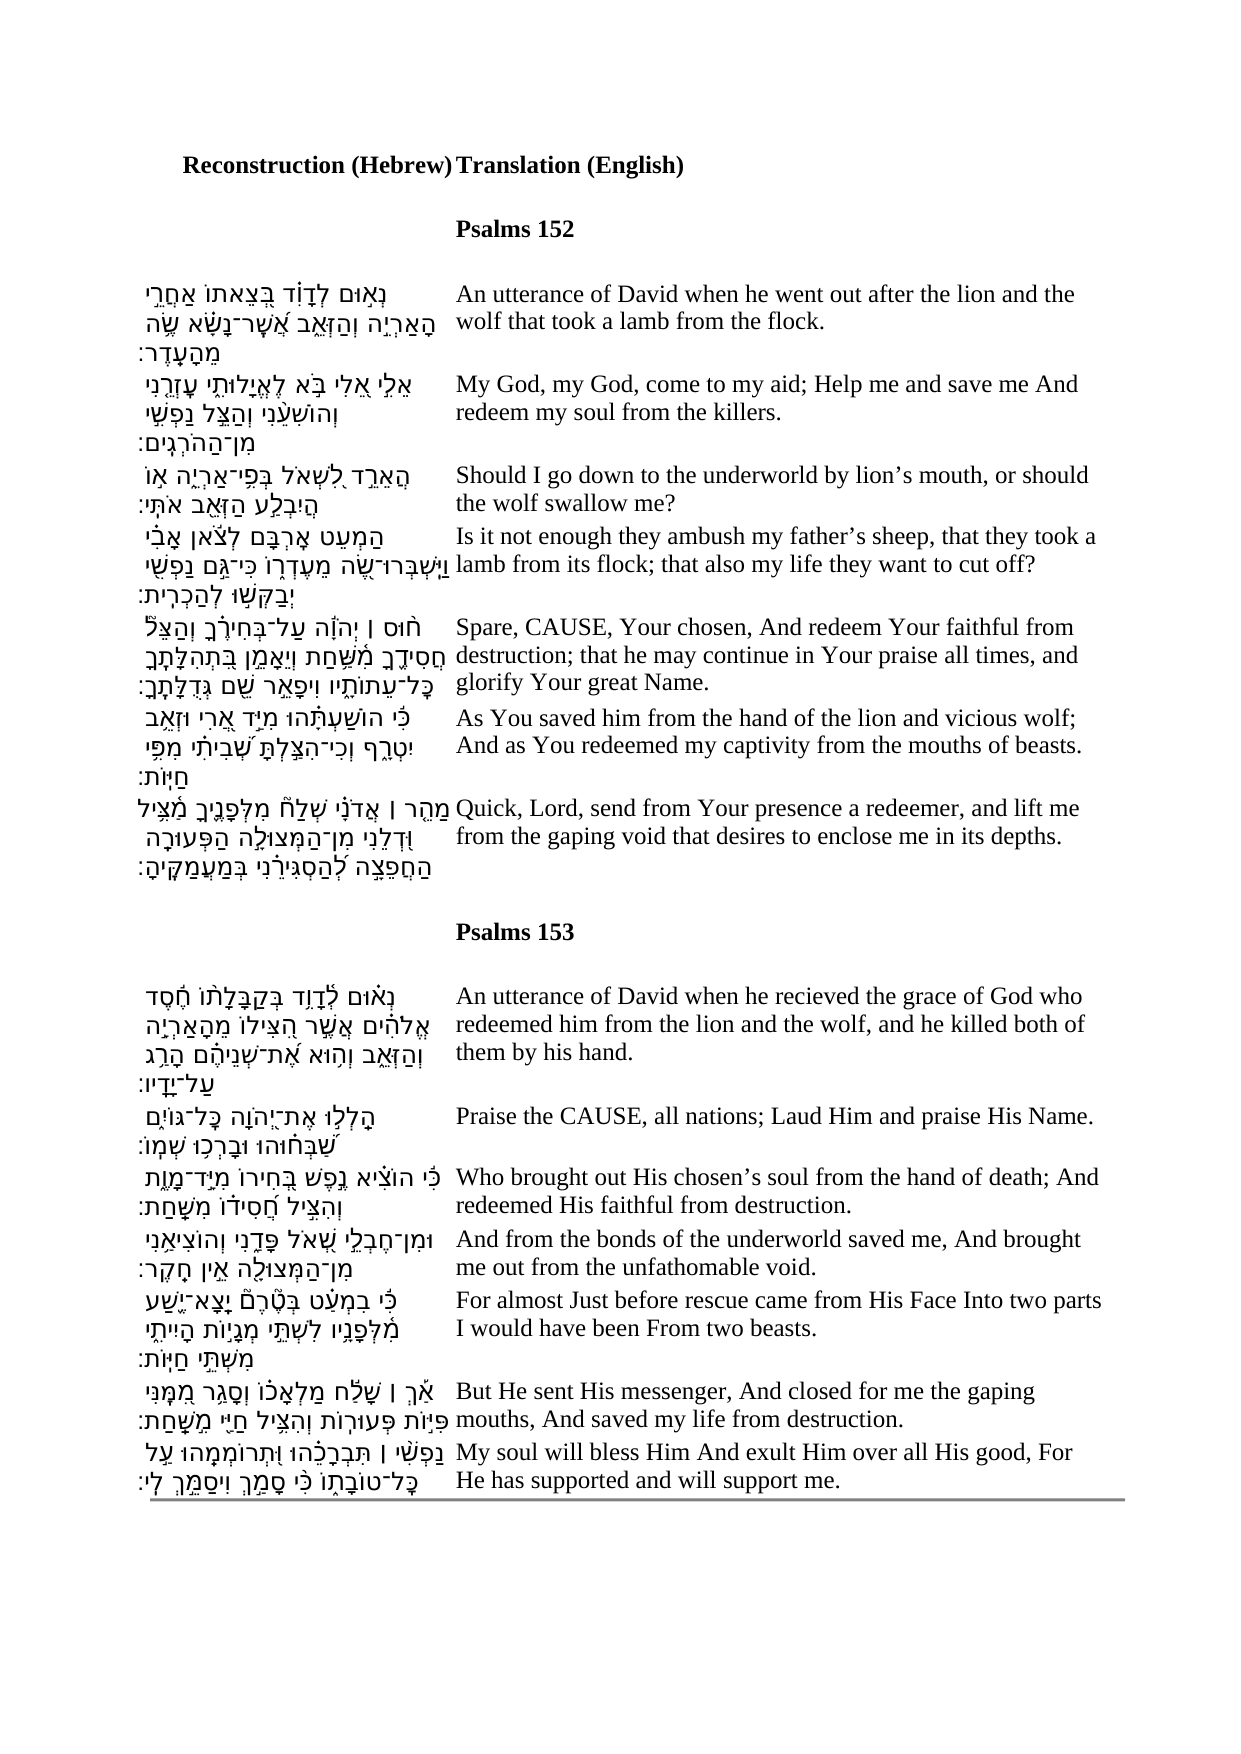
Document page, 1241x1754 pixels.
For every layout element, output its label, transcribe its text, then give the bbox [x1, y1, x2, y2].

table_cell And from the bonds of the underworld saved me, And brought me out from the unfathomable void. [454, 1223, 1105, 1285]
table_cell Quick, Lord, send from Your presence a redeemer, and lift me from the gaping void that desires to enclose me in its depths. [454, 793, 1105, 883]
table_header Reconstruction (Hebrew) [135, 150, 454, 181]
table_cell Is it not enough they ambush my father’s sheep, that they took a lamb from its flock; that also my life they want to cut off? [454, 521, 1105, 611]
table_cell For almost Just before rescue came from His Face Into two parts I would have been From two beasts. [454, 1285, 1105, 1375]
table_cell הַמְעֵט אׇרְבָּם לְצֹ֬אן אָבִ֗י וַיִּֽשְׁבְּרוּ־שֶׂ֭ה מֵעֶדְר֑וֹ כִּי־גַּ֣ם נַפְשִׁ֖י יְבַקְּשׁ֣וּ לְהַכְרִֽית׃ [135, 521, 454, 611]
table_cell אֵלִ֣י אֵ֭לִי בֹּ֣א לֶאֱיָלוּתִ֑י עׇזְרֵ֤נִי וְהוֹשִׁעֵ֨נִי וְהַצֵּ֣ל נַפְשִׁ֣י מִן־הַהֹרְגִֽים׃ [135, 369, 454, 459]
table_cell Should I go down to the underworld by lion’s mouth, or should the wolf swallow me? [454, 459, 1105, 521]
table_cell נְא֗וּם לְ֫דָוִ֥ד בְּקַבָּלָת֨וֹ חֶ֬סֶד אֱלֹהִ֗ים אֲשֶׁ֣ר הִ֭צִּילוֹ מֵהָאַרְיָ֣ה וְהַזְּאֵ֑ב וְה֥וּא אֶ֝ת־שְׁנֵיהֶ֗ם הָרַ֥ג עַל־יָדָֽיו׃ [135, 981, 454, 1100]
table_cell כִּ֬י הוֹשַׁעְתָּ֗הוּ מִיַּ֣ד אֲ֭רִי וּזְאֵ֥ב יִטְרָ֑ף וְכִי־הִצַּ֣לְתָּ שְׁ֝בִיתִ֗י מִפִּ֥י חַיּֽוֹת׃ [135, 702, 454, 793]
table_cell An utterance of David when he went out after the lion and the wolf that took a lamb from the flock. [454, 278, 1105, 369]
table_cell Praise the CAUSE, all nations; Laud Him and praise His Name. [454, 1100, 1105, 1162]
table_cell But He sent His messenger, And closed for me the gaping mouths, And saved my life from destruction. [454, 1375, 1105, 1437]
table_cell [135, 883, 454, 981]
table_cell An utterance of David when he recieved the grace of God who redeemed him from the lion and the wolf, and he killed both of them by his hand. [454, 981, 1105, 1100]
table_cell וּמִן־חֶבְלֵ֣י שְׁ֭אֹל פָּדַ֑נִי וְהוֹצִיאַ֥נִי מִן־הַמְּצוּלָ֖ה אֵ֣ין חֵֽקֶר׃ [135, 1223, 454, 1285]
table_cell My soul will bless Him And exult Him over all His good, For He has supported and will support me. [454, 1437, 1105, 1498]
table_cell נַפְשִׁ֨י ׀ תִּבְרָכֵ֗הוּ וּ֭תְרוֹמְמֵֽהוּ עַ֣ל כׇּל־טוֹבָת֑וֹ כִּ֨י סָמַ֣ךְ וִיסַמֵּ֣ךְ לִֽי׃ [135, 1437, 454, 1498]
table_cell My God, my God, come to my aid; Help me and save me And redeem my soul from the killers. [454, 369, 1105, 459]
table_cell [135, 181, 454, 278]
table_header Translation (English) [454, 150, 1105, 181]
table_cell Psalms 153 [454, 883, 1105, 981]
table_cell ח֨וּס ׀ יְהֹוָ֬ה עַל־בְּחִירֶ֗ךָ וְהַצֵּל֘ חֲסִידֶ֢ךָ מִ֫שַּׁ֥חַת וְיֵאָמֵ֣ן בִּ֭תְהִלָּתֶֽךָ כׇּל־עֵתוֹתָ֑יו וִיפָאֵ֣ר שֵׁ֖ם גְּדֻלָּתֶֽךָ׃ [135, 611, 454, 702]
table_cell נְא֣וּם לְדָוִ֗ד בְּ֭צֵאתוֹ אַחֲרֵ֣י הָאַרְיֵ֣ה וְהַזְּאֵ֑ב אֲ֝שֶֽׁר־נָשָׂ֗א שֶׂ֥ה מֵהָעֵֽדֶר׃ [135, 278, 454, 369]
table_cell מַהֵ֤ר ׀ אֲדֹנָ֗י שְׁלַח֘ מִלְּפָנֶ֢יךָ מַ֫צִּ֥יל וּ֭דְלֵנִי מִן־הַמְּצוּלָ֣ה הַפְּעוּרָֽה הַחֲפֵצָ֣ה לְ֝הַסְגִּירֵ֗נִי בְּמַעֲמַקֶּֽיהָ׃ [135, 793, 454, 883]
table_cell Psalms 152 [454, 181, 1105, 278]
table_cell כִּ֬י בִמְעַ֗ט בְּטֶ֘רֶם֘ יָֽצָא־יֶ֢שַׁע מִ֫לְּפָנָ֥יו לִשְׁתֵּ֣י מְגָי֣וֹת הָיִיתִ֑י מִשְּׁתֵּ֣י חַיּֽוֹת׃ [135, 1285, 454, 1375]
table_cell הַֽלְל֣וּ אֶת־יְ֭הֹוָה כׇּל־גּוֹיִ֑ם שַׁ֝בְּח֗וּהוּ וּבָרְכ֥וּ שְׁמֽוֹ׃ [135, 1100, 454, 1162]
table_cell הֲאֵרֵ֣ד לִ֭שְׁאֹל בְּפִ֥י־אַרְיֵ֑ה א֣וֹ הֲיִבְלַ֣ע הַזְּאֵ֖ב אֹתִּֽי׃ [135, 459, 454, 521]
table_cell אַ֡ךְ ׀ שָׁלַ֬ח מַלְאָכ֗וֹ וְסָגַ֥ר מִ֭מֶּֽנִּי פִּיּ֣וֹת פְּעוּרֽוֹת וְהִצִּ֥יל חַיַּ֖י מִ֣שַּֽׁחַת׃ [135, 1375, 454, 1437]
table_cell Spare, CAUSE, Your chosen, And redeem Your faithful from destruction; that he may continue in Your praise all times, and glorify Your great Name. [454, 611, 1105, 702]
table_cell As You saved him from the hand of the lion and vicious wolf; And as You redeemed my captivity from the mouths of beasts. [454, 702, 1105, 793]
table_cell Who brought out His chosen’s soul from the hand of death; And redeemed His faithful from destruction. [454, 1162, 1105, 1223]
table_cell כִּ֬י הוֹצִ֗יא נֶ֣פֶשׁ בְּ֭חִירוֹ מִיָּ֣ד־מָוֶ֑ת וְהִצִּ֣יל חֲ֝סִיד֗וֹ מִשַּֽׁחַת׃ [135, 1162, 454, 1223]
